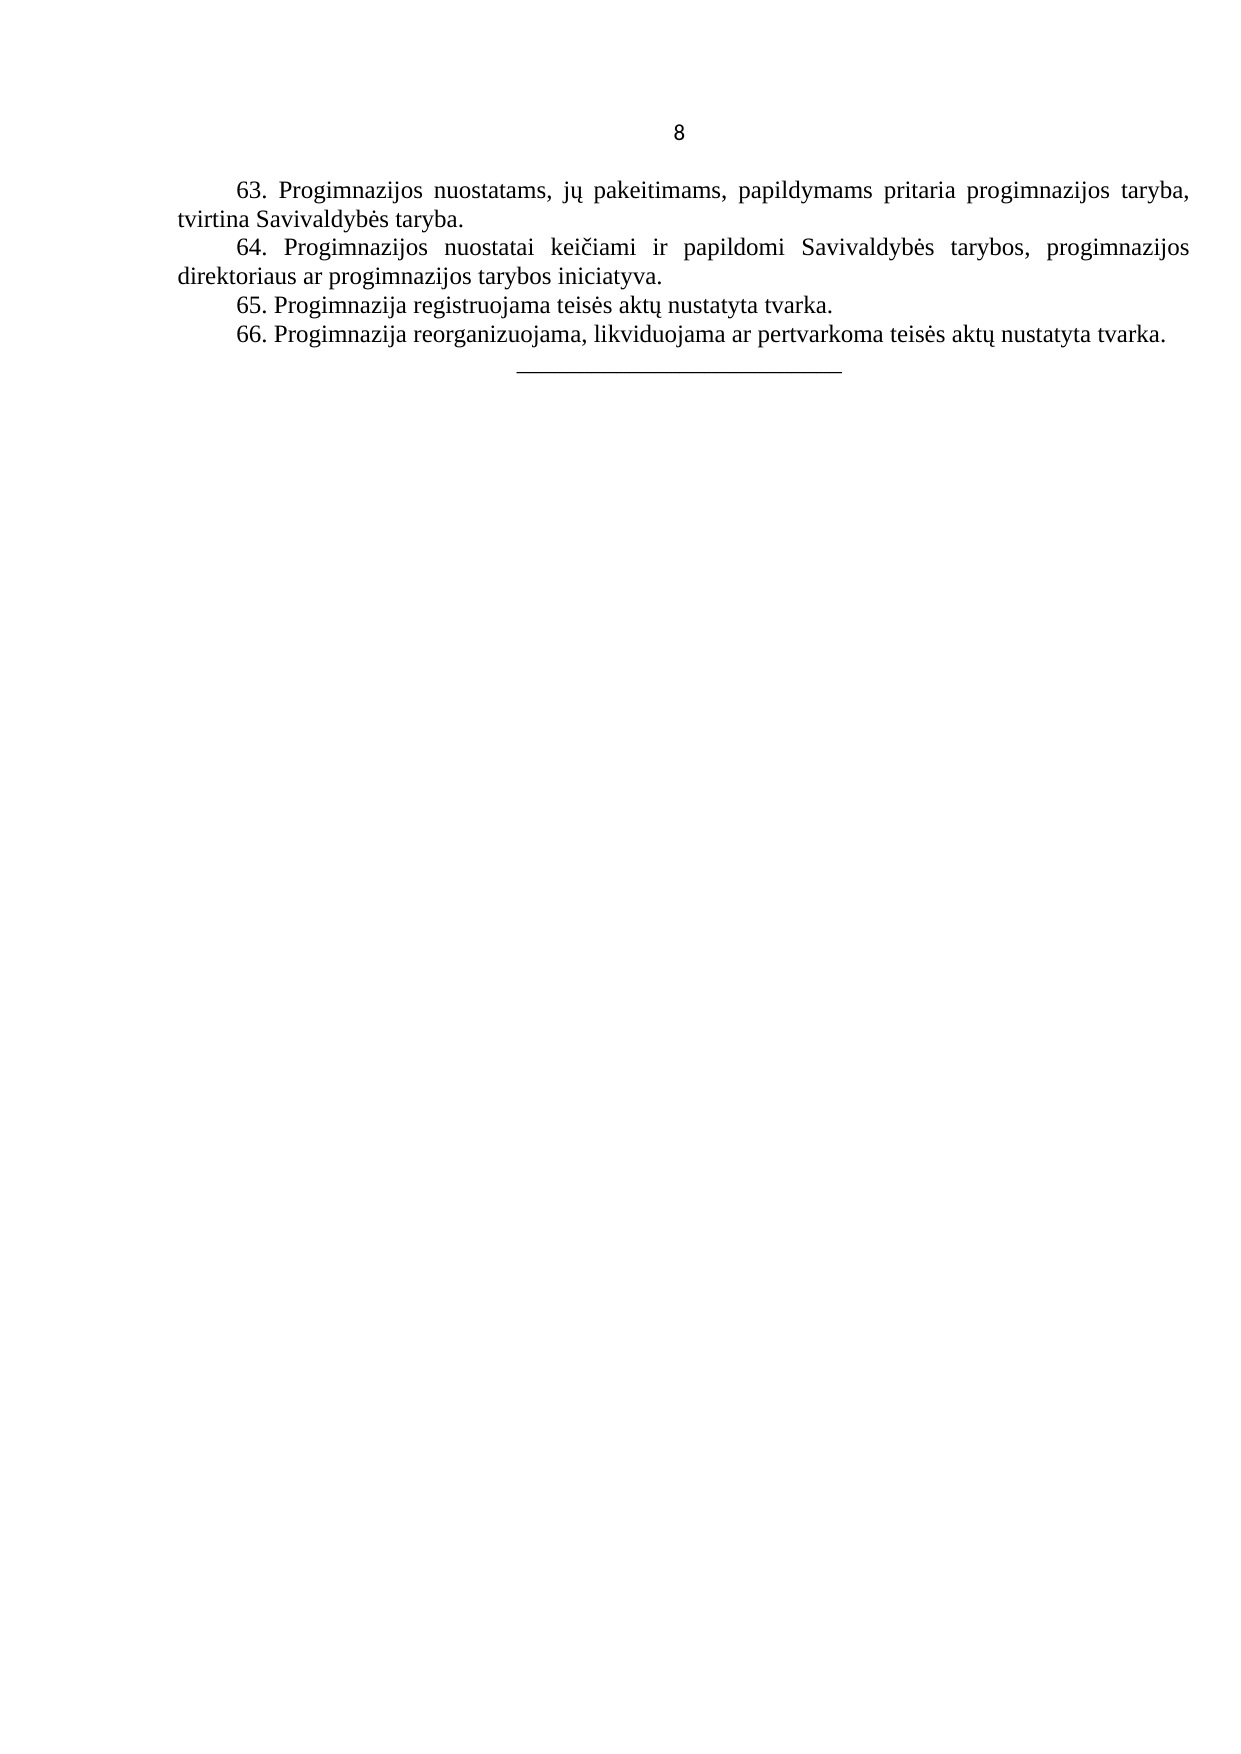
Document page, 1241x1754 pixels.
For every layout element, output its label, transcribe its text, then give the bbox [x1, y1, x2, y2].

text 64. Progimnazijos nuostatai keičiami ir papildomi Savivaldybės tarybos, progimnazijos direktoriaus ar progimnazijos tarybos iniciatyva. [177, 232, 1189, 290]
text __________________________ [177, 347, 1181, 376]
text 66. Progimnazija reorganizuojama, likviduojama ar pertvarkoma teisės aktų nustatyta tvarka. [177, 319, 1189, 347]
text 65. Progimnazija registruojama teisės aktų nustatyta tvarka. [177, 290, 1189, 319]
text 63. Progimnazijos nuostatams, jų pakeitimams, papildymams pritaria progimnazijos taryba, tvirtina Savivaldybės taryba. [177, 175, 1189, 232]
